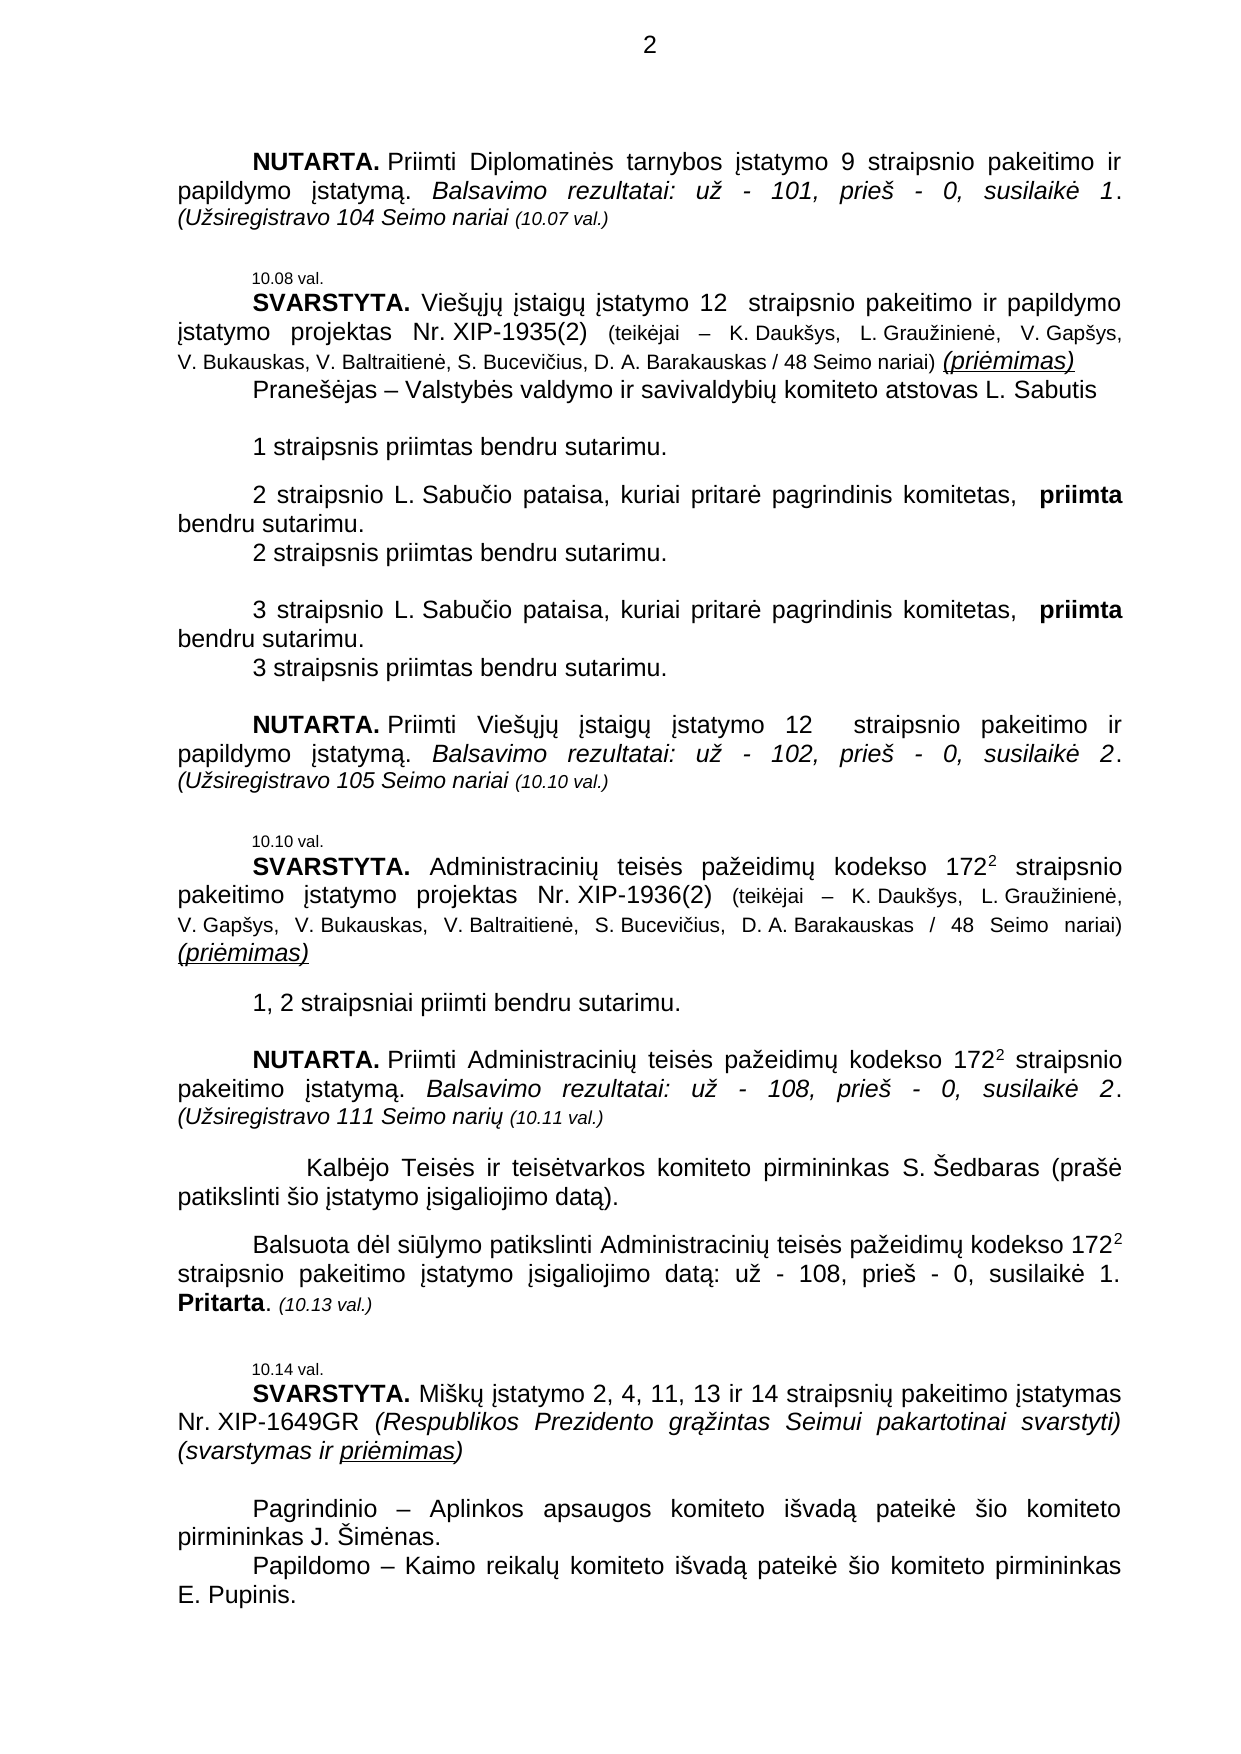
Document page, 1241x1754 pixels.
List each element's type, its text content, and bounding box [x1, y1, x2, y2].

text NUTARTA. Priimti Administracinių teisės pažeidimų kodekso 1722 straipsnio pakeitimo įstatymą. Balsavimo rezultatai: už - 108, prieš - 0, susilaikė 2. (Užsiregistravo 111 Seimo narių (10.11 val.) [177, 1046, 1122, 1129]
text Balsuota dėl siūlymo patikslinti Administracinių teisės pažeidimų kodekso 1722 straipsnio pakeitimo įstatymo įsigaliojimo datą: už - 108, prieš - 0, susilaikė 1. Pritarta. (10.13 val.) [177, 1230, 1122, 1316]
text Papildomo – Kaimo reikalų komiteto išvadą pateikė šio komiteto pirmininkas E. Pupinis. [177, 1551, 1122, 1608]
text Pagrindinio – Aplinkos apsaugos komiteto išvadą pateikė šio komiteto pirmininkas J. Šimėnas. [177, 1493, 1122, 1551]
text 10.14 val. [177, 1359, 1122, 1378]
text 1 straipsnis priimtas bendru sutarimu. [177, 432, 1122, 461]
text NUTARTA. Priimti Viešųjų įstaigų įstatymo 12 straipsnio pakeitimo ir papildymo įstatymą. Balsavimo rezultatai: už - 102, prieš - 0, susilaikė 2. (Užsiregistravo 105 Seimo nariai (10.10 val.) [177, 710, 1122, 794]
text SVARSTYTA. Miškų įstatymo 2, 4, 11, 13 ir 14 straipsnių pakeitimo įstatymas Nr. XIP-1649GR (Respublikos Prezidento grąžintas Seimui pakartotinai svarstyti) (svarstymas ir priėmimas) [177, 1378, 1122, 1465]
text 2 straipsnio L. Sabučio pataisa, kuriai pritarė pagrindinis komitetas, priimta bendru sutarimu. [177, 480, 1122, 537]
text 2 straipsnis priimtas bendru sutarimu. [177, 537, 1122, 566]
text SVARSTYTA. Viešųjų įstaigų įstatymo 12 straipsnio pakeitimo ir papildymo įstatymo projektas Nr. XIP-1935(2) (teikėjai – K. Daukšys, L. Graužinienė, V. Gapšys, V. Bukauskas, V. Baltraitienė, S. Bucevičius, D. A. Barakauskas / 48 Seimo nariai) (priėmimas) [177, 288, 1122, 374]
text 10.10 val. [177, 832, 1122, 851]
text 3 straipsnio L. Sabučio pataisa, kuriai pritarė pagrindinis komitetas, priimta bendru sutarimu. [177, 595, 1122, 652]
text SVARSTYTA. Administracinių teisės pažeidimų kodekso 1722 straipsnio pakeitimo įstatymo projektas Nr. XIP-1936(2) (teikėjai – K. Daukšys, L. Graužinienė, V. Gapšys, V. Bukauskas, V. Baltraitienė, S. Bucevičius, D. A. Barakauskas / 48 Seimo nariai) (priėmimas) [177, 851, 1122, 966]
text NUTARTA. Priimti Diplomatinės tarnybos įstatymo 9 straipsnio pakeitimo ir papildymo įstatymą. Balsavimo rezultatai: už - 101, prieš - 0, susilaikė 1. (Užsiregistravo 104 Seimo nariai (10.07 val.) [177, 147, 1122, 231]
text 3 straipsnis priimtas bendru sutarimu. [177, 652, 1122, 681]
text 10.08 val. [177, 269, 1122, 288]
text Kalbėjo Teisės ir teisėtvarkos komiteto pirmininkas S. Šedbaras (prašė patikslinti šio įstatymo įsigaliojimo datą). [177, 1153, 1122, 1211]
text 1, 2 straipsniai priimti bendru sutarimu. [177, 988, 1122, 1017]
text Pranešėjas – Valstybės valdymo ir savivaldybių komiteto atstovas L. Sabutis [177, 374, 1122, 403]
